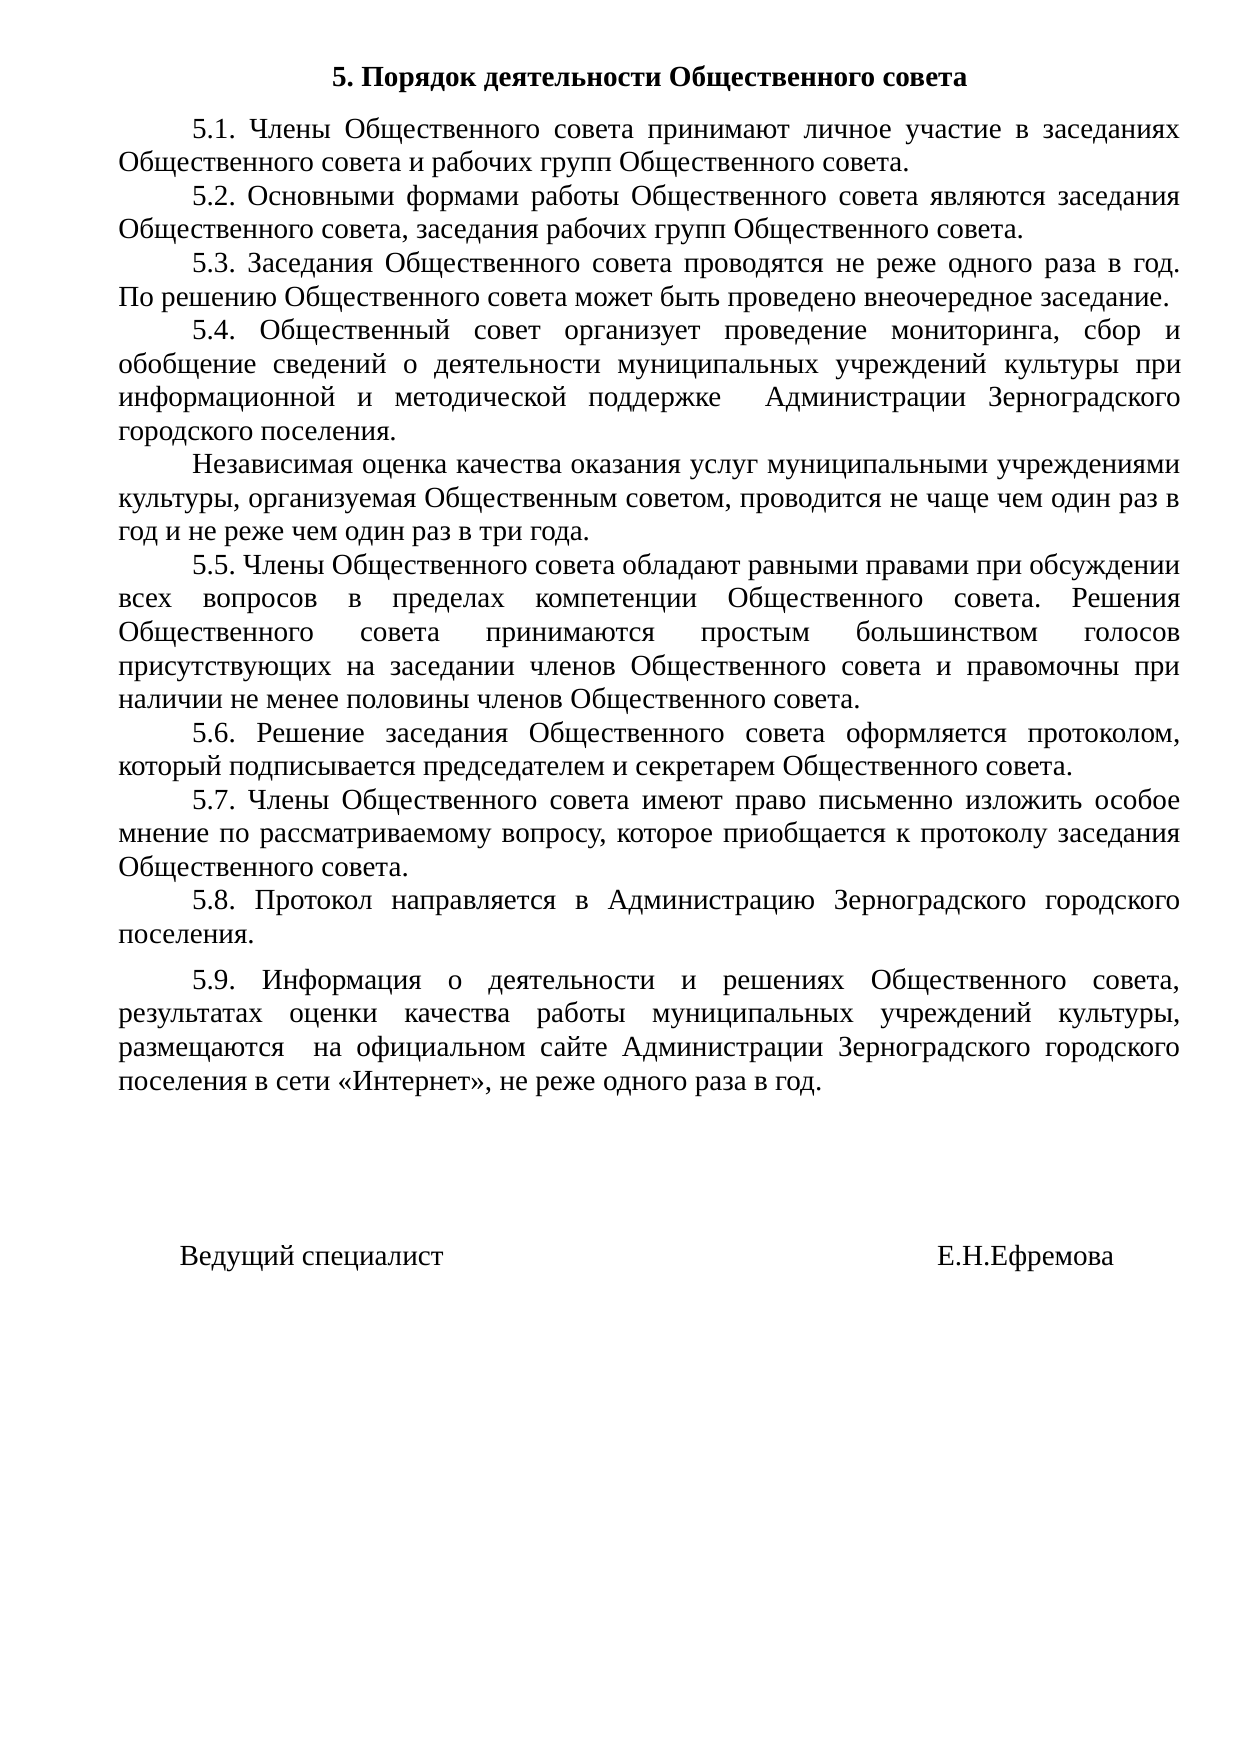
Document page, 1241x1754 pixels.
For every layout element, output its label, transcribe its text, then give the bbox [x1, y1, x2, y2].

text 5.4. Общественный совет организует проведение мониторинга, сбор и обобщение сведений о деятельности муниципальных учреждений культуры при информационной и методической поддержке Администрации Зерноградского городского поселения. [118, 312, 1181, 446]
text 5.9. Информация о деятельности и решениях Общественного совета, результатах оценки качества работы муниципальных учреждений культуры, размещаются на официальном сайте Администрации Зерноградского городского поселения в сети «Интернет», не реже одного раза в год. [118, 962, 1181, 1096]
text 5.1. Члены Общественного совета принимают личное участие в заседаниях Общественного совета и рабочих групп Общественного совета. [118, 111, 1181, 178]
text 5.5. Члены Общественного совета обладают равными правами при обсуждении всех вопросов в пределах компетенции Общественного совета. Решения Общественного совета принимаются простым большинством голосов присутствующих на заседании членов Общественного совета и правомочны при наличии не менее половины членов Общественного совета. [118, 547, 1181, 715]
text Независимая оценка качества оказания услуг муниципальными учреждениями культуры, организуемая Общественным советом, проводится не чаще чем один раз в год и не реже чем один раз в три года. [118, 446, 1181, 547]
text 5.6. Решение заседания Общественного совета оформляется протоколом, который подписывается председателем и секретарем Общественного совета. [118, 715, 1181, 782]
text 5.3. Заседания Общественного совета проводятся не реже одного раза в год. По решению Общественного совета может быть проведено внеочередное заседание. [118, 245, 1181, 312]
text 5.7. Члены Общественного совета имеют право письменно изложить особое мнение по рассматриваемому вопросу, которое приобщается к протоколу заседания Общественного совета. [118, 782, 1181, 882]
text Ведущий специалист Е.Н.Ефремова [118, 1238, 1181, 1272]
text 5. Порядок деятельности Общественного совета [118, 59, 1181, 93]
text 5.8. Протокол направляется в Администрацию Зерноградского городского поселения. [118, 882, 1181, 949]
text 5.2. Основными формами работы Общественного совета являются заседания Общественного совета, заседания рабочих групп Общественного совета. [118, 178, 1181, 245]
